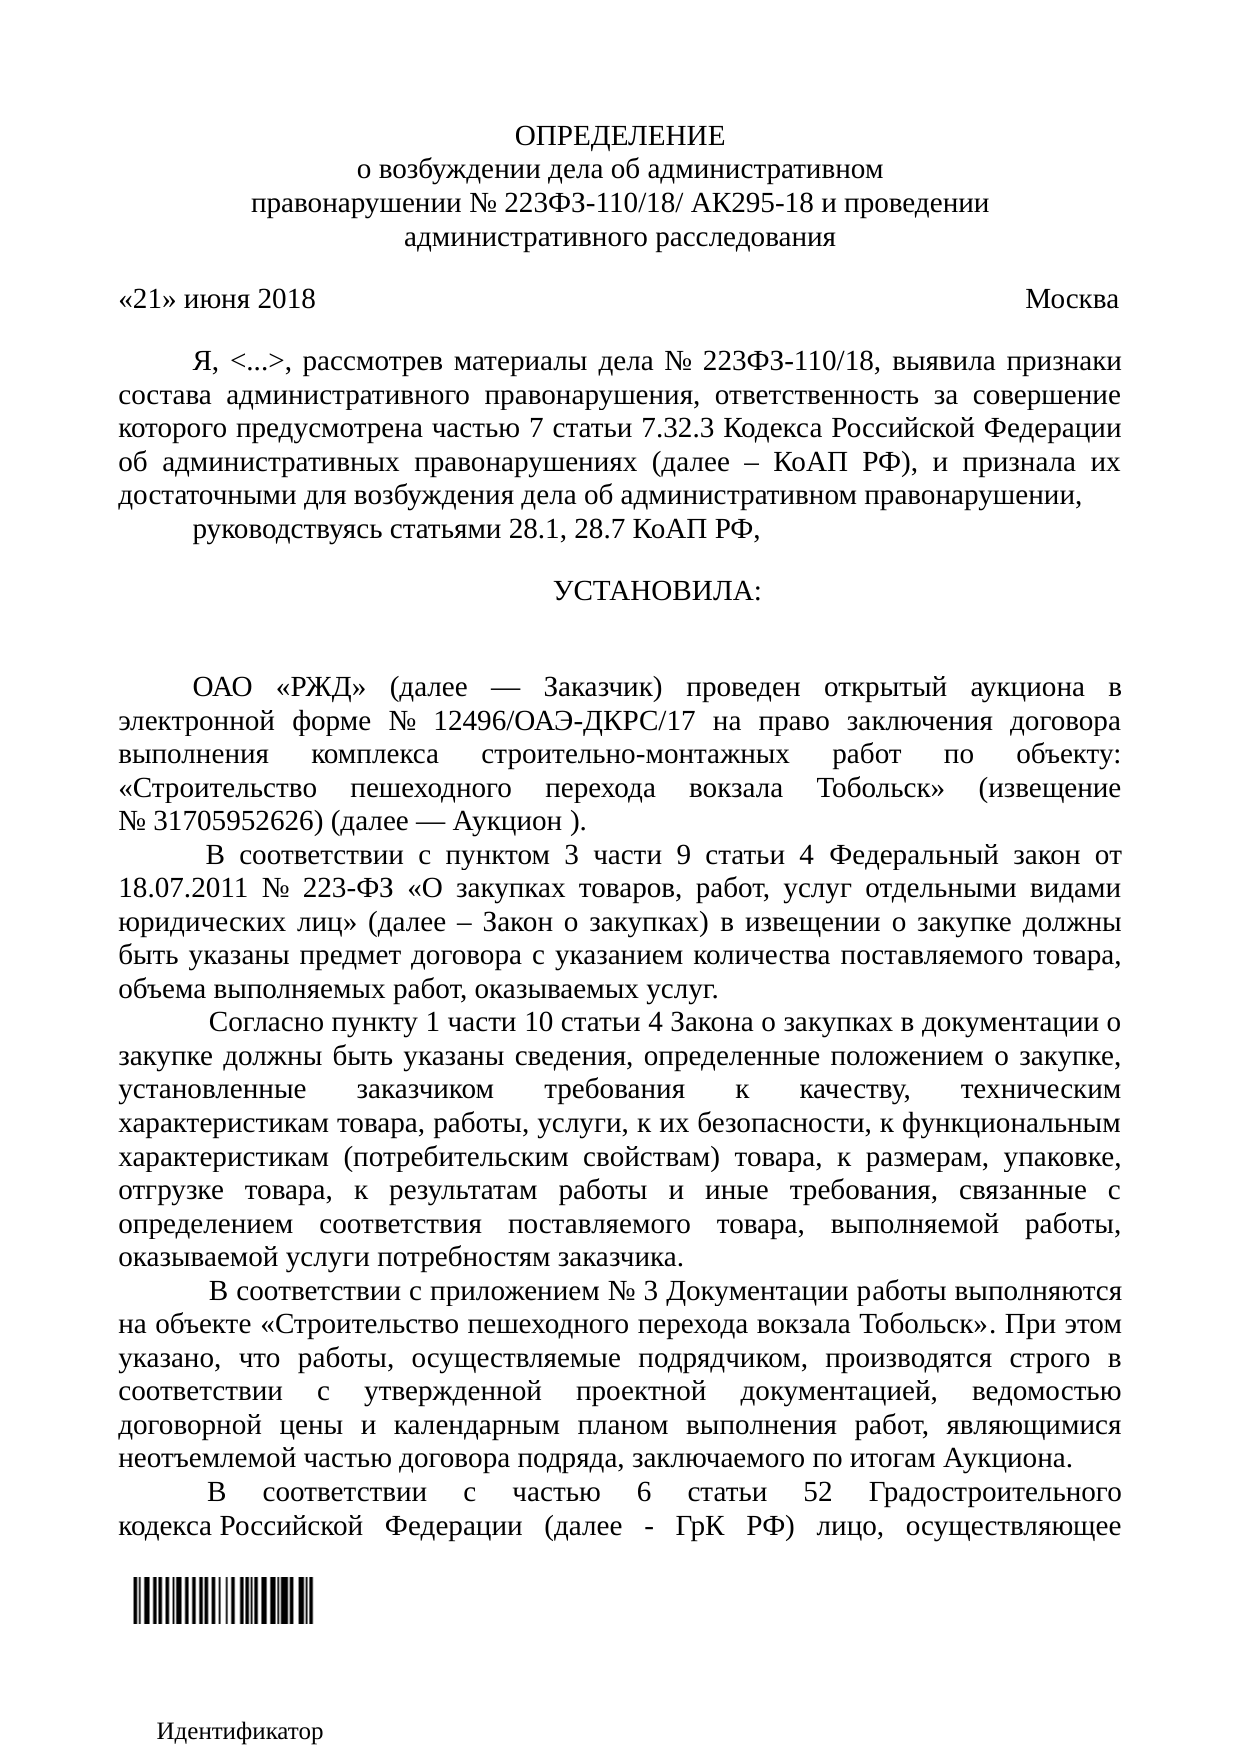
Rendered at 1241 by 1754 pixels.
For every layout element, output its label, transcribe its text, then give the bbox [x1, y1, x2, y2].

text правонарушении № 223ФЗ-110/18/ АК295-18 и проведении [118, 185, 1122, 219]
text Согласно пункту 1 части 10 статьи 4 Закона о закупках в документации о закупке должны быть указаны сведения, определенные положением о закупке, установленные заказчиком требования к качеству, техническим характеристикам товара, работы, услуги, к их безопасности, к функциональным характеристикам (потребительским свойствам) товара, к размерам, упаковке, отгрузке товара, к результатам работы и иные требования, связанные с определением соответствия поставляемого товара, выполняемой работы, оказываемой услуги потребностям заказчика. [118, 1004, 1122, 1273]
picture [118, 1577, 331, 1624]
text УСТАНОВИЛА: [118, 573, 1122, 607]
text «21» июня 2018 Москва [118, 281, 1122, 314]
text В соответствии с пунктом 3 части 9 статьи 4 Федеральный закон от 18.07.2011 № 223-ФЗ «О закупках товаров, работ, услуг отдельными видами юридических лиц» (далее – Закон о закупках) в извещении о закупке должны быть указаны предмет договора с указанием количества поставляемого товара, объема выполняемых работ, оказываемых услуг. [118, 837, 1122, 1004]
text руководствуясь статьями 28.1, 28.7 КоАП РФ, [118, 511, 1122, 544]
text о возбуждении дела об административном [118, 152, 1122, 185]
text В соответствии с приложением № 3 Документации работы выполняются на объекте «Строительство пешеходного перехода вокзала Тобольск». При этом указано, что работы, осуществляемые подрядчиком, производятся строго в соответствии с утвержденной проектной документацией, ведомостью договорной цены и календарным планом выполнения работ, являющимися неотъемлемой частью договора подряда, заключаемого по итогам Аукциона. [118, 1273, 1122, 1474]
text ОАО «РЖД» (далее — Заказчик) проведен открытый аукциона в электронной форме № 12496/ОАЭ-ДКРС/17 на право заключения договора выполнения комплекса строительно-монтажных работ по объекту: «Строительство пешеходного перехода вокзала Тобольск» (извещение № 31705952626) (далее — Аукцион ). [118, 669, 1122, 837]
text административного расследования [118, 219, 1122, 252]
text Я, <...>, рассмотрев материалы дела № 223ФЗ-110/18, выявила признаки состава административного правонарушения, ответственность за совершение которого предусмотрена частью 7 статьи 7.32.3 Кодекса Российской Федерации об административных правонарушениях (далее – КоАП РФ), и признала их достаточными для возбуждения дела об административном правонарушении, [118, 343, 1122, 511]
text ОПРЕДЕЛЕНИЕ [118, 118, 1122, 152]
text В соответствии с частью 6 статьи 52 Градостроительного кодекса Российской Федерации (далее - ГрК РФ) лицо, осуществляющее [118, 1474, 1122, 1541]
